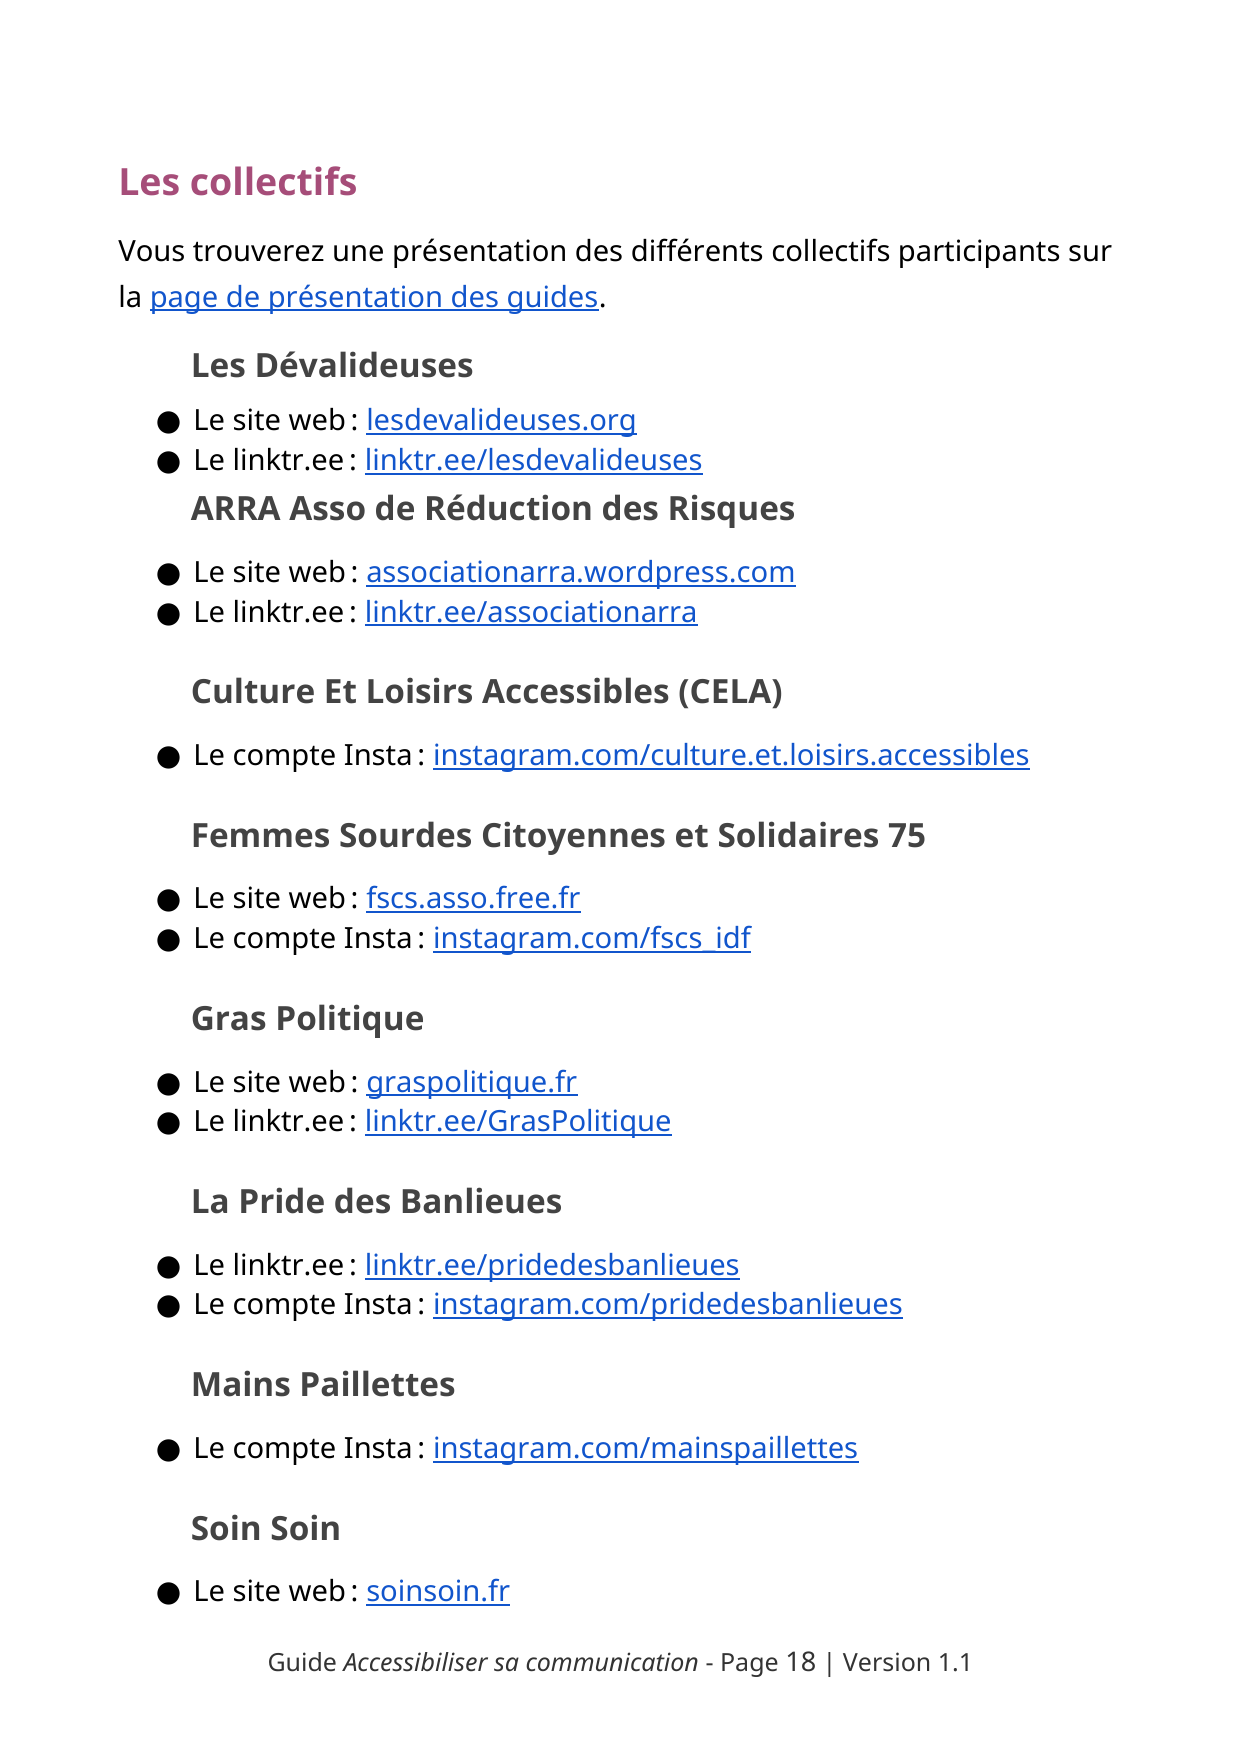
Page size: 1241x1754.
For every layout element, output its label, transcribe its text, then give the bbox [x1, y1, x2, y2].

list Le linktr.ee : linktr.ee/associationarra [156, 591, 1122, 631]
list Le site web : soinsoin.fr [156, 1571, 1122, 1610]
subtitle ARRA Asso de Réduction des Risques [191, 485, 1122, 530]
list Le compte Insta : instagram.com/fscs_idf [156, 917, 1122, 957]
list Le linktr.ee : linktr.ee/lesdevalideuses [156, 439, 1122, 479]
list Le site web : graspolitique.fr [156, 1061, 1122, 1101]
text Vous trouverez une présentation des différents collectifs participants sur la page de présentation des guides. [118, 230, 1122, 316]
subtitle La Pride des Banlieues [191, 1178, 1122, 1223]
subtitle Femmes Sourdes Citoyennes et Solidaires 75 [191, 811, 1122, 857]
subtitle Les Dévalideuses [191, 342, 1122, 387]
list Le site web : fscs.asso.free.fr [156, 878, 1122, 917]
subtitle Soin Soin [191, 1504, 1122, 1550]
subtitle Mains Paillettes [191, 1361, 1122, 1406]
list Le linktr.ee : linktr.ee/pridedesbanlieues [156, 1244, 1122, 1284]
list Le compte Insta : instagram.com/pridedesbanlieues [156, 1284, 1122, 1323]
subtitle Les collectifs [118, 156, 1122, 207]
list Le linktr.ee : linktr.ee/GrasPolitique [156, 1101, 1122, 1140]
list Le site web : lesdevalideuses.org [156, 399, 1122, 439]
list Le site web : associationarra.wordpress.com [156, 551, 1122, 591]
list Le compte Insta : instagram.com/mainspaillettes [156, 1427, 1122, 1467]
list Le compte Insta : instagram.com/culture.et.loisirs.accessibles [156, 734, 1122, 774]
subtitle Gras Politique [191, 994, 1122, 1040]
subtitle Culture Et Loisirs Accessibles (CELA) [191, 668, 1122, 713]
